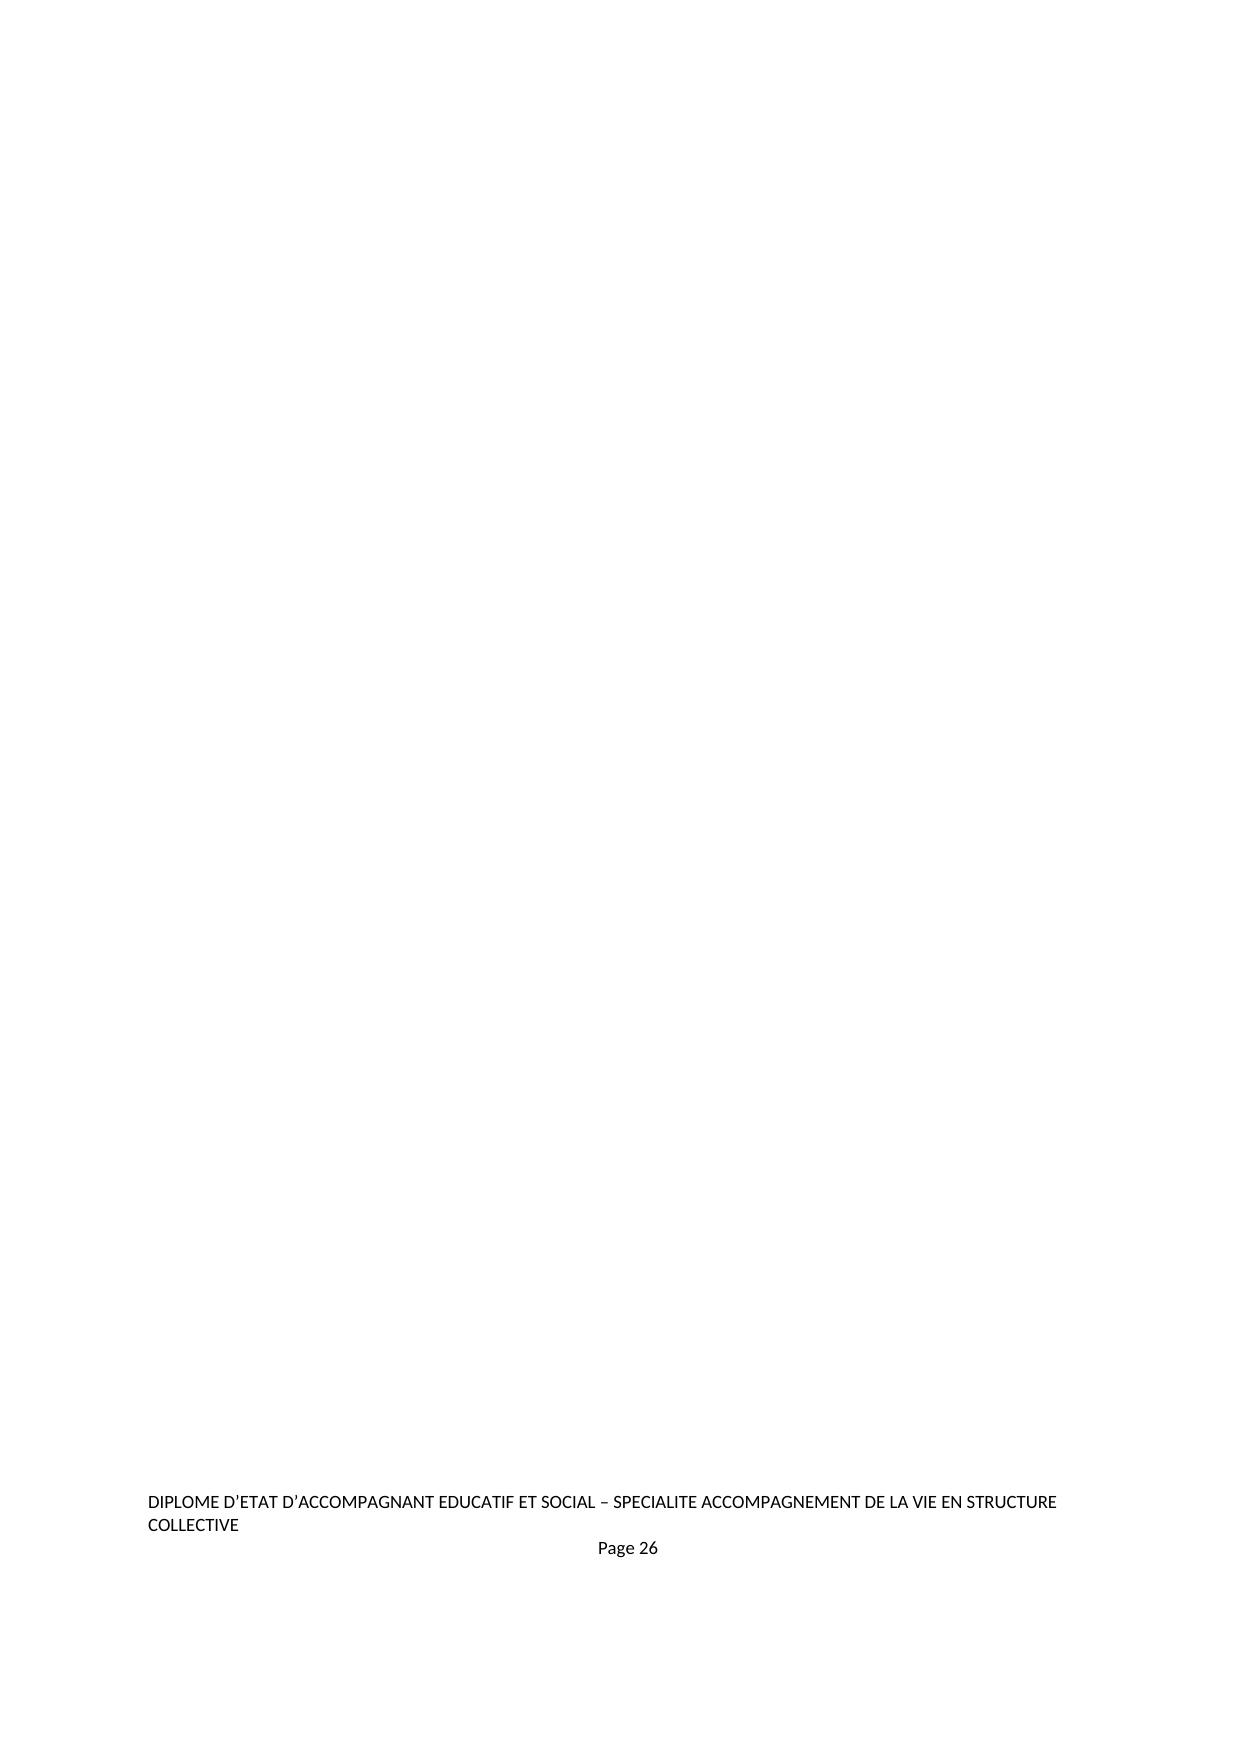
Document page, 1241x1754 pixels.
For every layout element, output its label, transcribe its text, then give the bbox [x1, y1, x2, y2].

text Page 26 [148, 1536, 1128, 1559]
text DIPLOME D’ETAT D’ACCOMPAGNANT EDUCATIF ET SOCIAL – SPECIALITE ACCOMPAGNEMENT DE LA VIE EN STRUCTURE COLLECTIVE [148, 1491, 1128, 1536]
